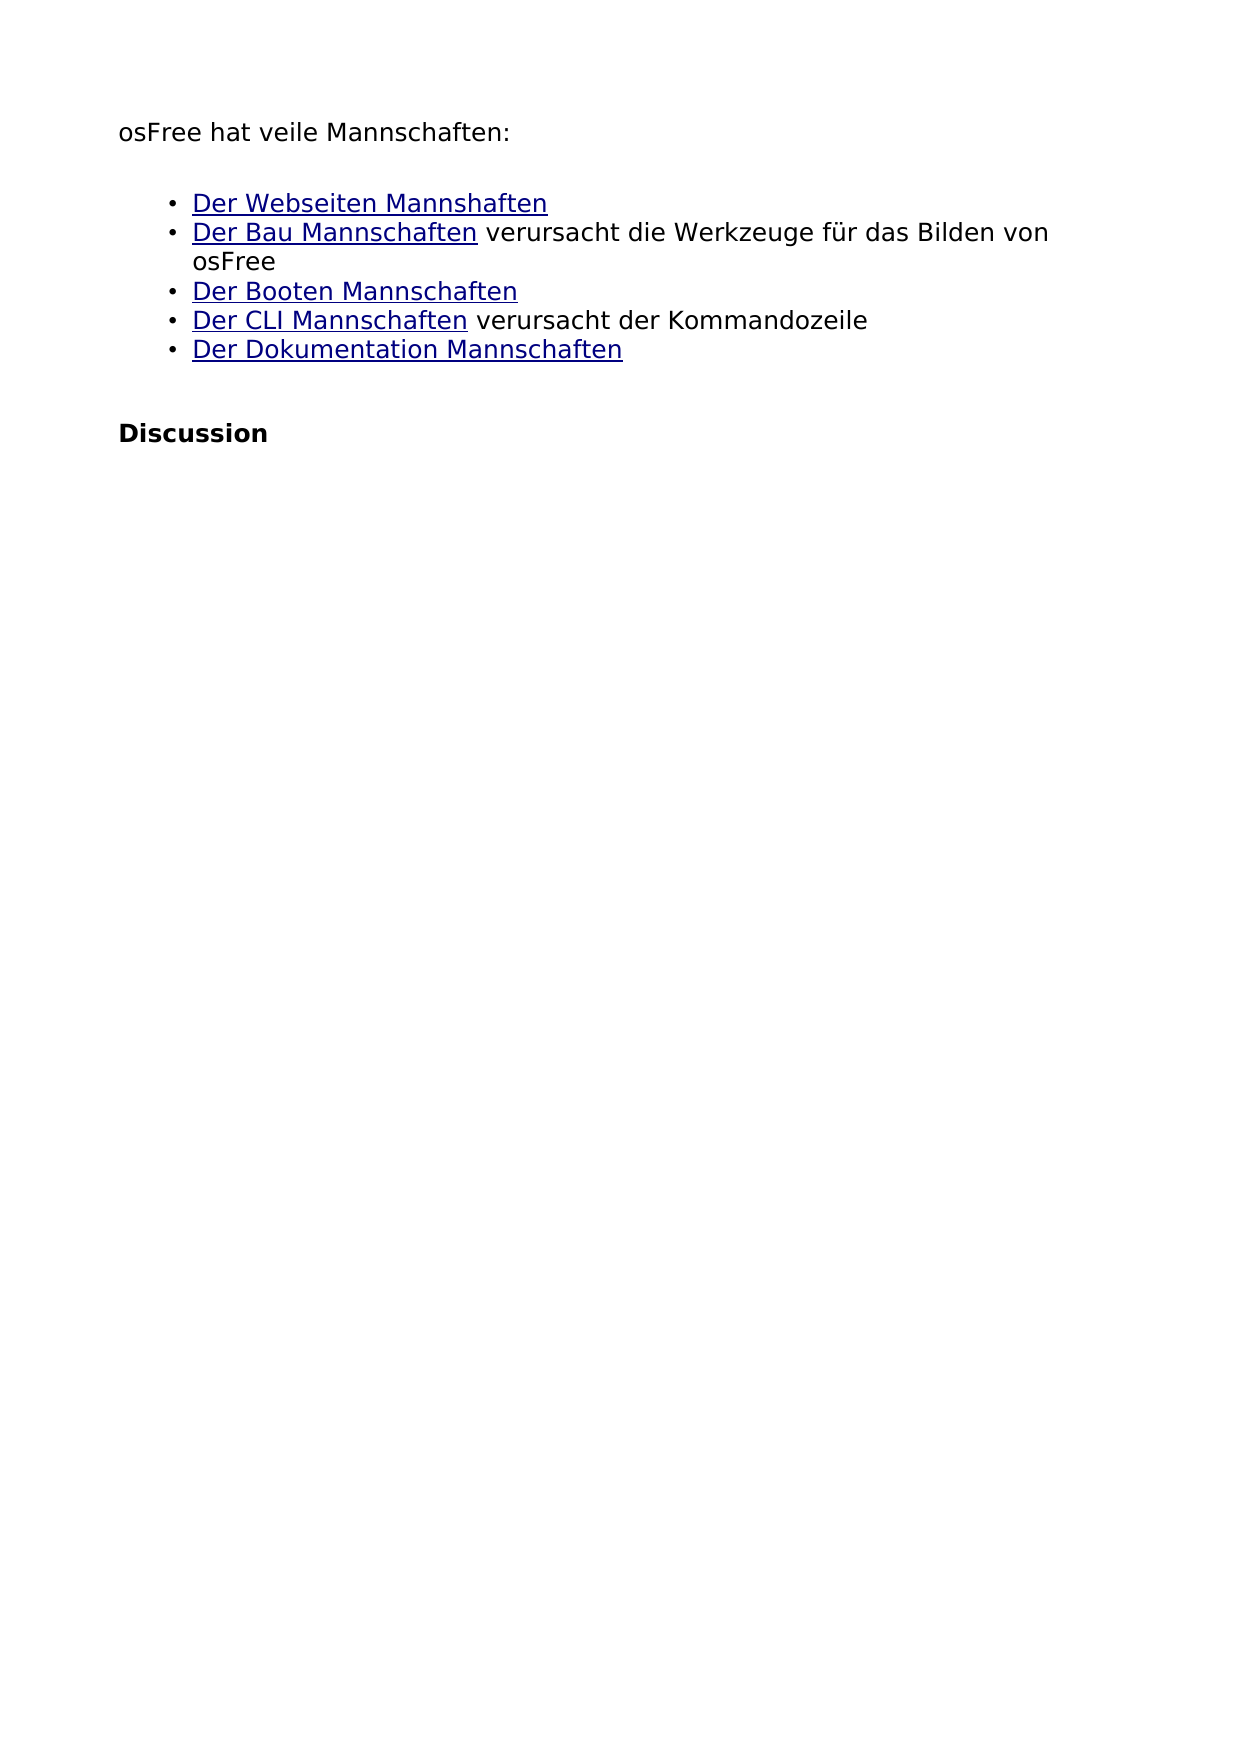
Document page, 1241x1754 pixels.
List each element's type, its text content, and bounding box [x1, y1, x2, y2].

subtitle Discussion [118, 419, 1122, 448]
list Der Webseiten Mannshaften [177, 189, 1122, 218]
list Der Dokumentation Mannschaften [177, 335, 1122, 364]
list Der Booten Mannschaften [177, 277, 1122, 306]
text osFree hat veile Mannschaften: [118, 118, 1122, 147]
list Der CLI Mannschaften verursacht der Kommandozeile [177, 306, 1122, 335]
list Der Bau Mannschaften verursacht die Werkzeuge für das Bilden von osFree [177, 218, 1122, 277]
